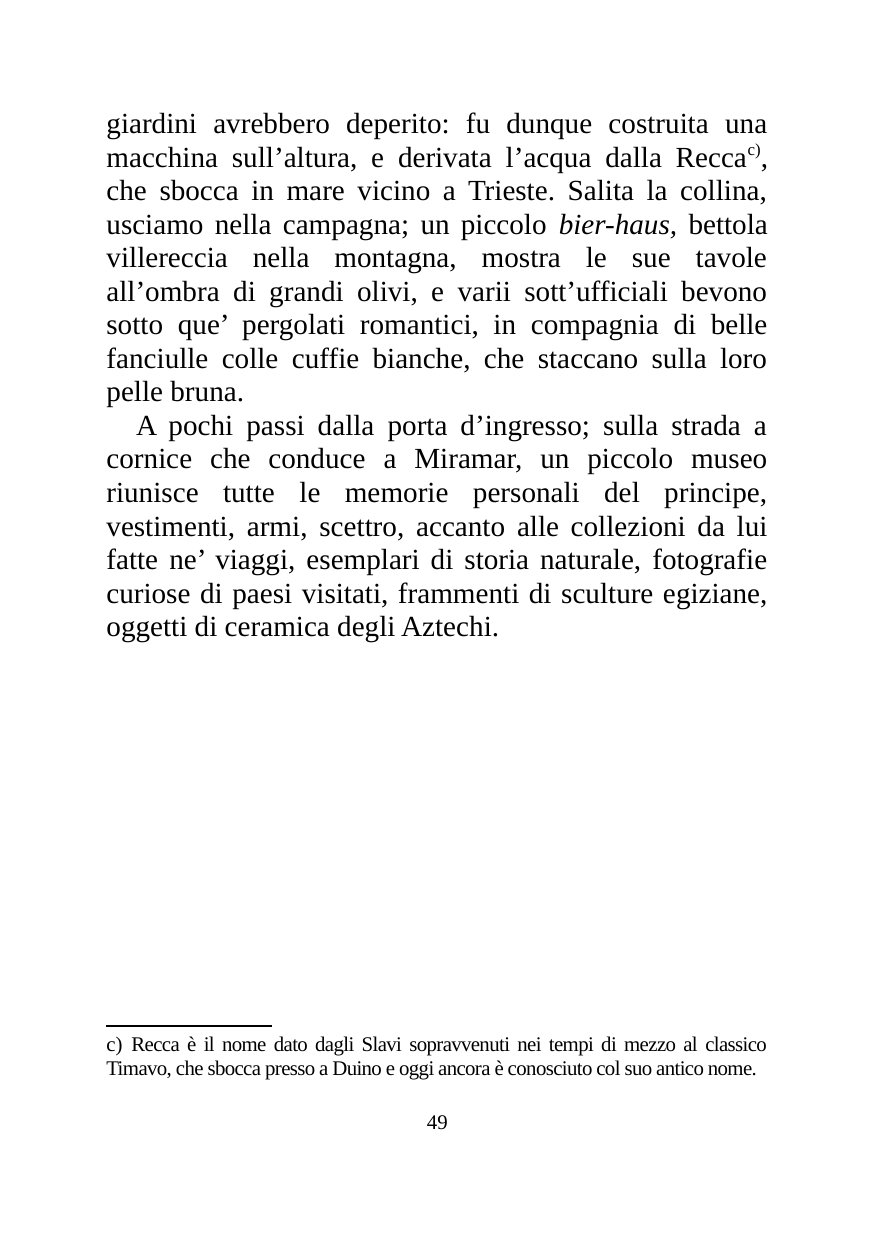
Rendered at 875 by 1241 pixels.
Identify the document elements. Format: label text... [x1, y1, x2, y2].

text Recca è il nome dato dagli Slavi sopravvenuti nei tempi di mezzo al classico Timavo, che sbocca presso a Duino e oggi ancora è conosciuto col suo antico nome. [106, 1032, 768, 1080]
text giardini avrebbero deperito: fu dunque costruita una macchina sull’altura, e derivata l’acqua dalla Recca, che sbocca in mare vicino a Trieste. Salita la collina, usciamo nella campagna; un piccolo bier-haus, bettola villereccia nella montagna, mostra le sue tavole all’ombra di grandi olivi, e varii sott’ufficiali bevono sotto que’ pergolati romantici, in compagnia di belle fanciulle colle cuffie bianche, che staccano sulla loro pelle bruna. [106, 106, 768, 408]
text A pochi passi dalla porta d’ingresso; sulla strada a cornice che conduce a Miramar, un piccolo museo riunisce tutte le memorie personali del principe, vestimenti, armi, scettro, accanto alle collezioni da lui fatte ne’ viaggi, esemplari di storia naturale, fotografie curiose di paesi visitati, frammenti di sculture egiziane, oggetti di ceramica degli Aztechi. [106, 408, 768, 643]
